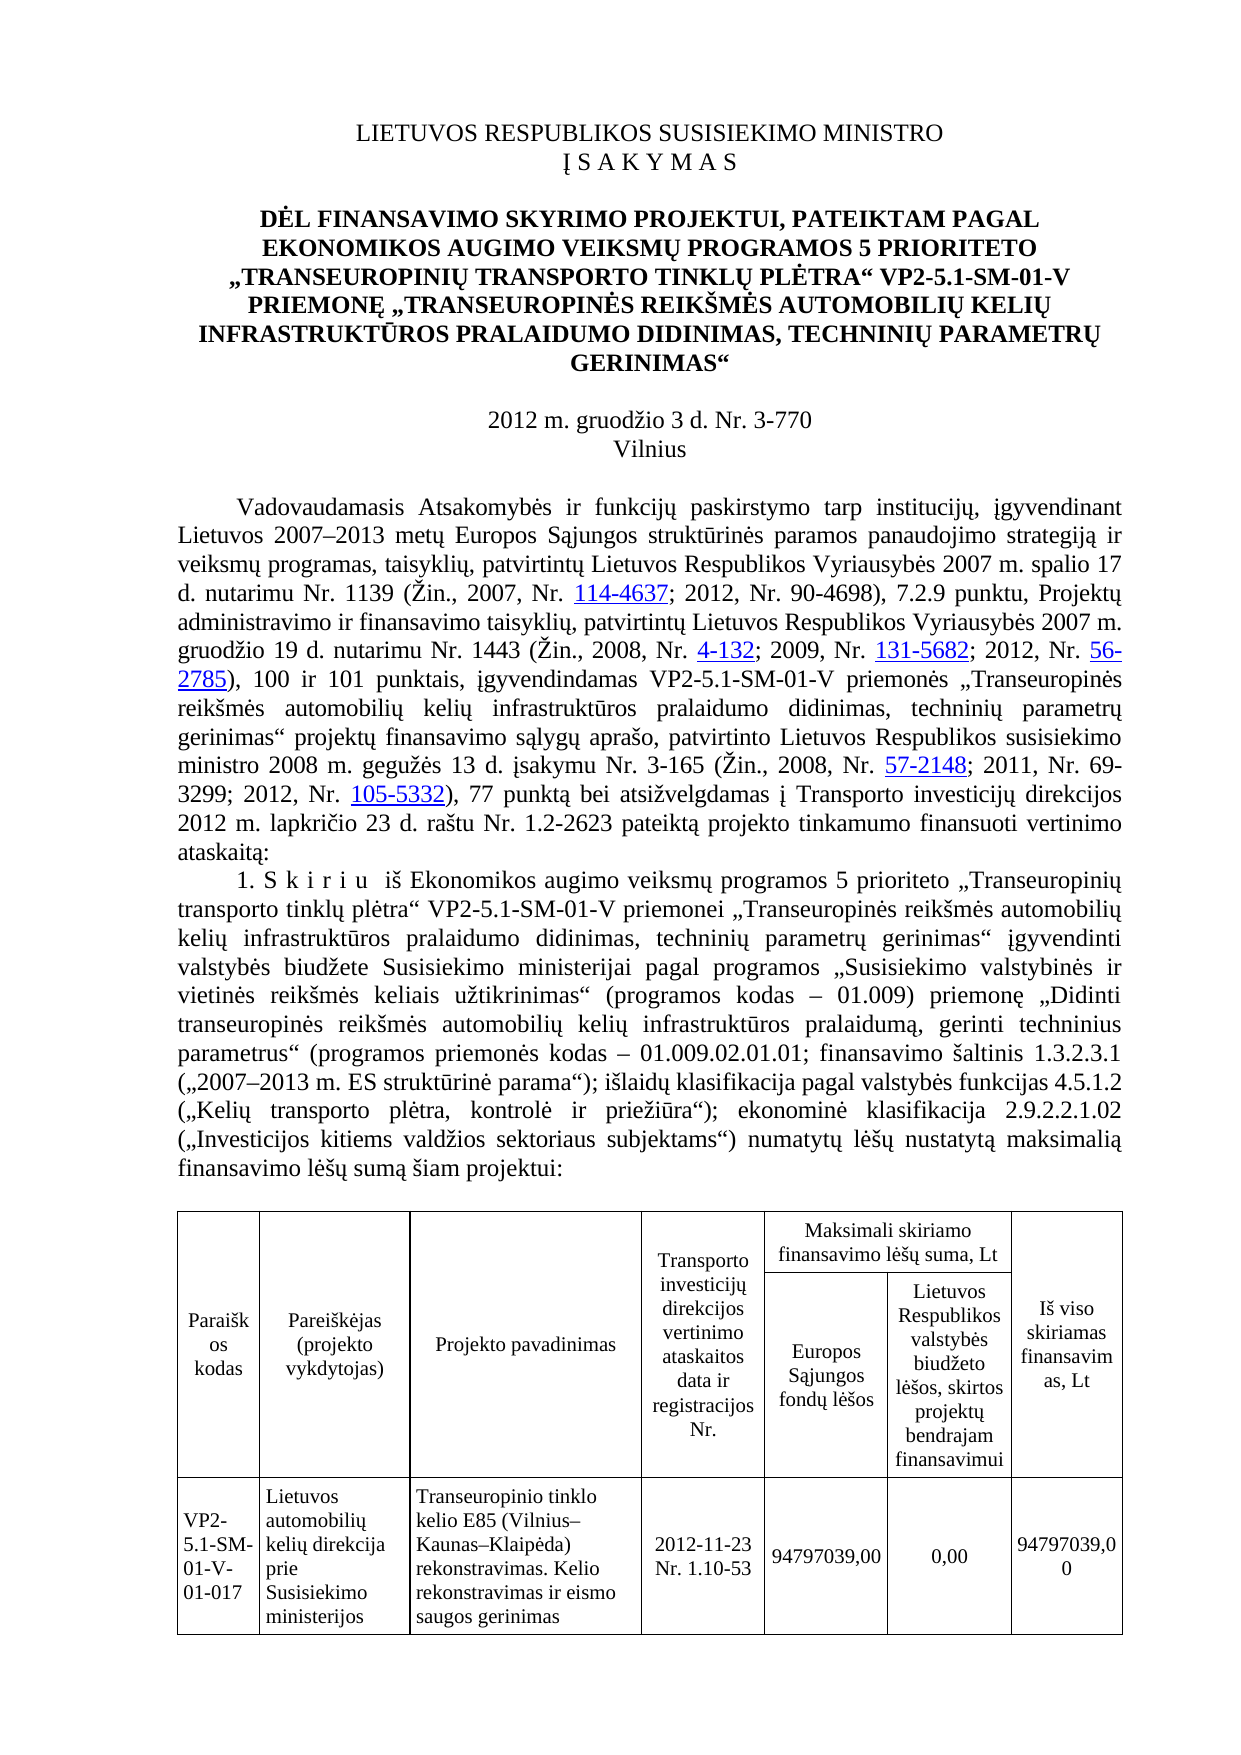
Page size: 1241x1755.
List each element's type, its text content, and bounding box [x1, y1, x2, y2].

text 1. Skiriu iš Ekonomikos augimo veiksmų programos 5 prioriteto „Transeuropinių transporto tinklų plėtra“ VP2-5.1-SM-01-V priemonei „Transeuropinės reikšmės automobilių kelių infrastruktūros pralaidumo didinimas, techninių parametrų gerinimas“ įgyvendinti valstybės biudžete Susisiekimo ministerijai pagal programos „Susisiekimo valstybinės ir vietinės reikšmės keliais užtikrinimas“ (programos kodas – 01.009) priemonę „Didinti transeuropinės reikšmės automobilių kelių infrastruktūros pralaidumą, gerinti techninius parametrus“ (programos priemonės kodas – 01.009.02.01.01; finansavimo šaltinis 1.3.2.3.1 („2007–2013 m. ES struktūrinė parama“); išlaidų klasifikacija pagal valstybės funkcijas 4.5.1.2 („Kelių transporto plėtra, kontrolė ir priežiūra“); ekonominė klasifikacija 2.9.2.2.1.02 („Investicijos kitiems valdžios sektoriaus subjektams“) numatytų lėšų nustatytą maksimalią finansavimo lėšų sumą šiam projektui: [177, 866, 1122, 1182]
text 2012 m. gruodžio 3 d. Nr. 3-770 [177, 406, 1122, 434]
text Vilnius [177, 434, 1122, 463]
table_cell Lietuvos automobilių kelių direkcija prie Susisiekimo ministerijos [260, 1478, 409, 1634]
table_cell 0,00 [888, 1478, 1011, 1634]
text DĖL FINANSAVIMO SKYRIMO PROJEKTUI, PATEIKTAM PAGAL ekonomikos augimo veiksmų programos 5 PRIORITETO „TRANSEUROPINIŲ TRANSPORTO TINKLŲ PLĖTRA“ VP2-5.1-SM-01-V PRIEMONĘ „TRANSEUROPINĖS REIKŠMĖS AUTOMOBILIŲ KELIŲ INFRASTRUKTŪROS PRALAIDUMO DIDINIMAS, TECHNINIŲ PARAMETRŲ GERINIMAS“ [177, 204, 1122, 377]
table_cell VP2-5.1-SM-01-V-01-017 [178, 1478, 259, 1634]
table_cell 94797039,00 [765, 1478, 887, 1634]
table_header Iš viso skiriamas finansavimas, Lt [1012, 1212, 1122, 1477]
table_cell 2012-11-23 Nr. 1.10-53 [642, 1478, 764, 1634]
text LIETUVOS RESPUBLIKOS SUSISIEKIMO MINISTRO [177, 118, 1122, 147]
table_cell 94797039,00 [1012, 1478, 1122, 1634]
table_header Transporto investicijų direkcijos vertinimo ataskaitos data ir registracijos Nr. [642, 1212, 764, 1477]
table_cell Europos Sąjungos fondų lėšos [765, 1273, 887, 1477]
table_header Pareiškėjas (projekto vykdytojas) [260, 1212, 409, 1477]
text Į S A K Y M A S [177, 147, 1122, 176]
table_cell Lietuvos Respublikos valstybės biudžeto lėšos, skirtos projektų bendrajam finansavimui [888, 1273, 1011, 1477]
table_cell Transeuropinio tinklo kelio E85 (Vilnius–Kaunas–Klaipėda) rekonstravimas. Kelio rekonstravimas ir eismo saugos gerinimas [411, 1478, 641, 1634]
table_header Projekto pavadinimas [411, 1212, 641, 1477]
table_header Paraiškos kodas [178, 1212, 259, 1477]
text Vadovaudamasis Atsakomybės ir funkcijų paskirstymo tarp institucijų, įgyvendinant Lietuvos 2007–2013 metų Europos Sąjungos struktūrinės paramos panaudojimo strategiją ir veiksmų programas, taisyklių, patvirtintų Lietuvos Respublikos Vyriausybės 2007 m. spalio 17 d. nutarimu Nr. 1139 (Žin., 2007, Nr. 114-4637; 2012, Nr. 90-4698), 7.2.9 punktu, Projektų administravimo ir finansavimo taisyklių, patvirtintų Lietuvos Respublikos Vyriausybės 2007 m. gruodžio 19 d. nutarimu Nr. 1443 (Žin., 2008, Nr. 4-132; 2009, Nr. 131-5682; 2012, Nr. 56-2785), 100 ir 101 punktais, įgyvendindamas VP2-5.1-SM-01-V priemonės „Transeuropinės reikšmės automobilių kelių infrastruktūros pralaidumo didinimas, techninių parametrų gerinimas“ projektų finansavimo sąlygų aprašo, patvirtinto Lietuvos Respublikos susisiekimo ministro 2008 m. gegužės 13 d. įsakymu Nr. 3-165 (Žin., 2008, Nr. 57-2148; 2011, Nr. 69-3299; 2012, Nr. 105-5332), 77 punktą bei atsižvelgdamas į Transporto investicijų direkcijos 2012 m. lapkričio 23 d. raštu Nr. 1.2-2623 pateiktą projekto tinkamumo finansuoti vertinimo ataskaitą: [177, 492, 1122, 866]
table_header Maksimali skiriamo finansavimo lėšų suma, Lt [765, 1212, 1011, 1272]
